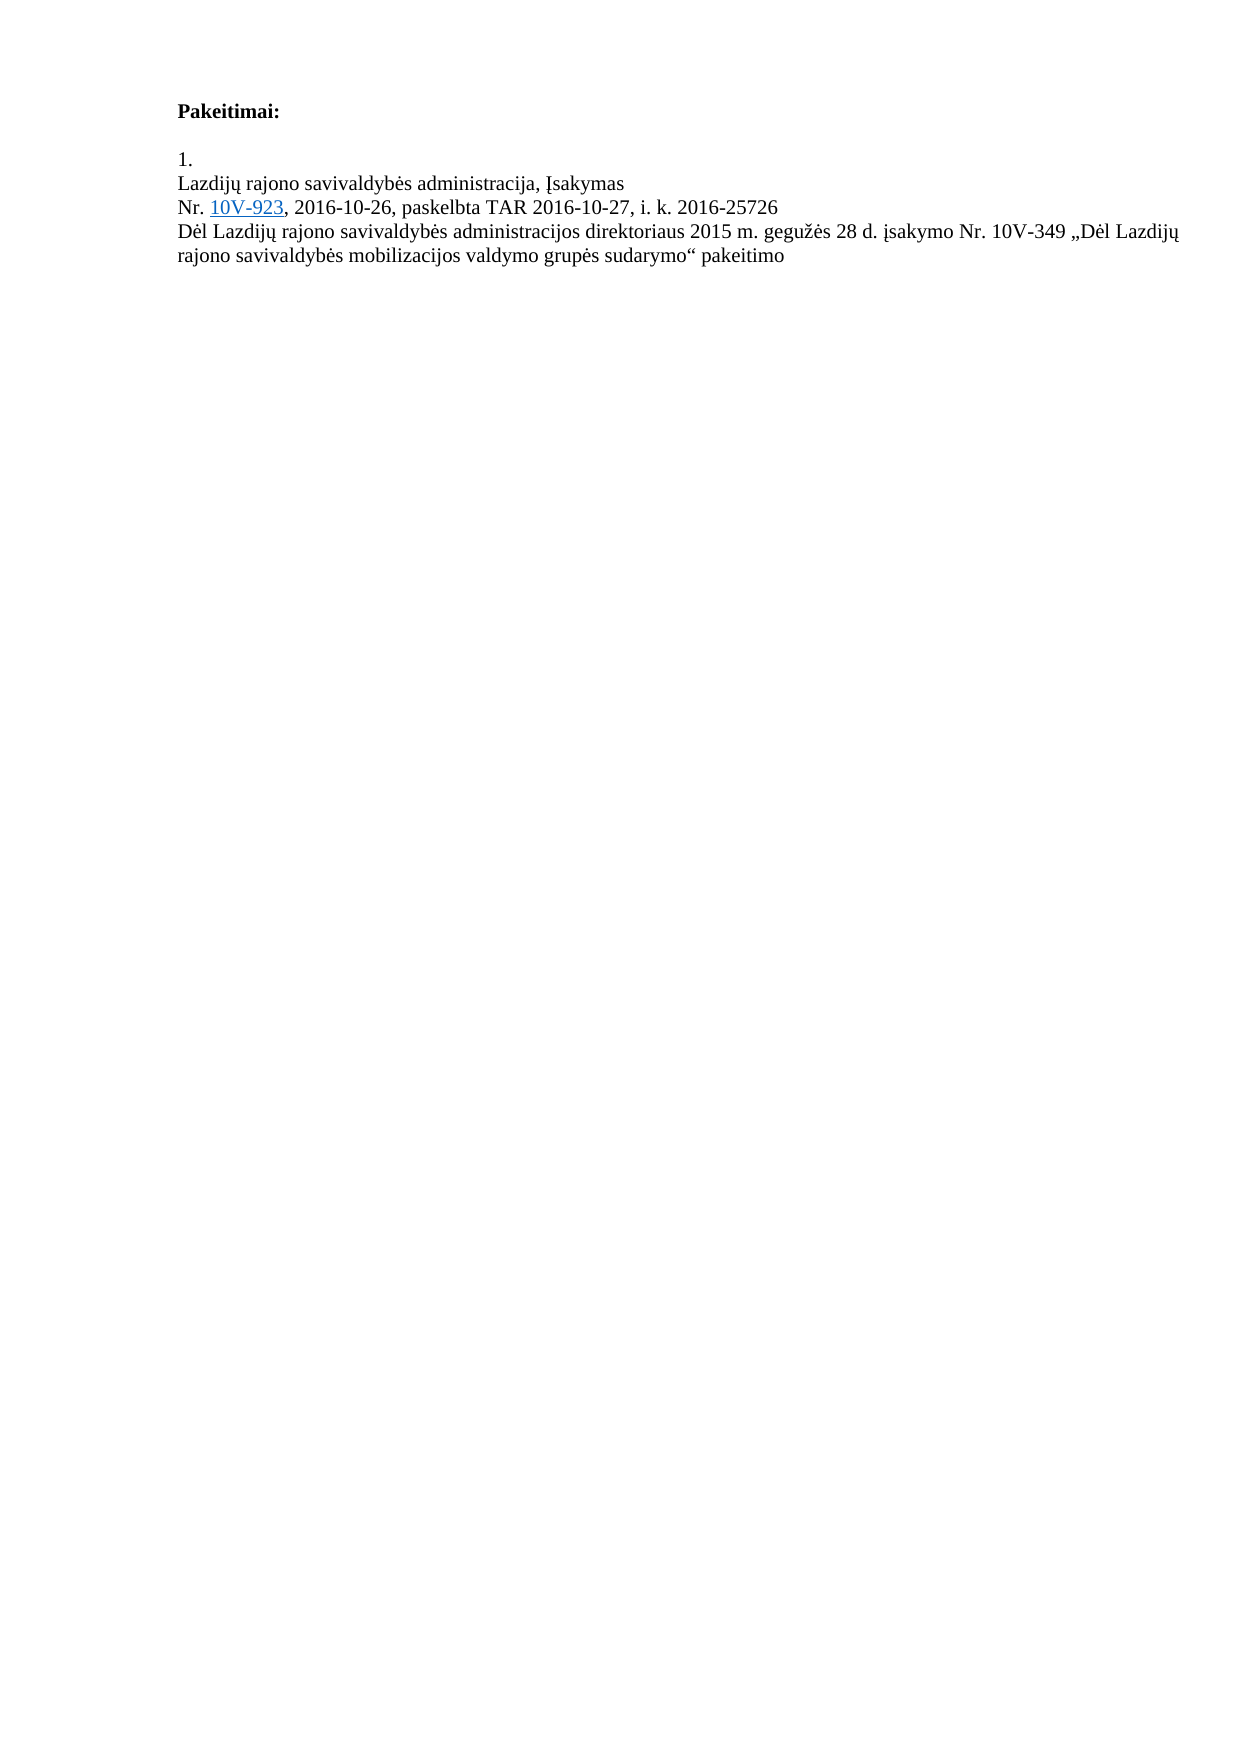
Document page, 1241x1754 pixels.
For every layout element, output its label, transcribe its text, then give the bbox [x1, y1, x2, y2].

text 1. [177, 147, 1181, 171]
text Lazdijų rajono savivaldybės administracija, Įsakymas [177, 171, 1181, 195]
text Pakeitimai: [177, 99, 1181, 123]
text Nr. 10V-923, 2016-10-26, paskelbta TAR 2016-10-27, i. k. 2016-25726 [177, 195, 1181, 219]
text Dėl Lazdijų rajono savivaldybės administracijos direktoriaus 2015 m. gegužės 28 d. įsakymo Nr. 10V-349 „Dėl Lazdijų rajono savivaldybės mobilizacijos valdymo grupės sudarymo“ pakeitimo [177, 219, 1181, 267]
